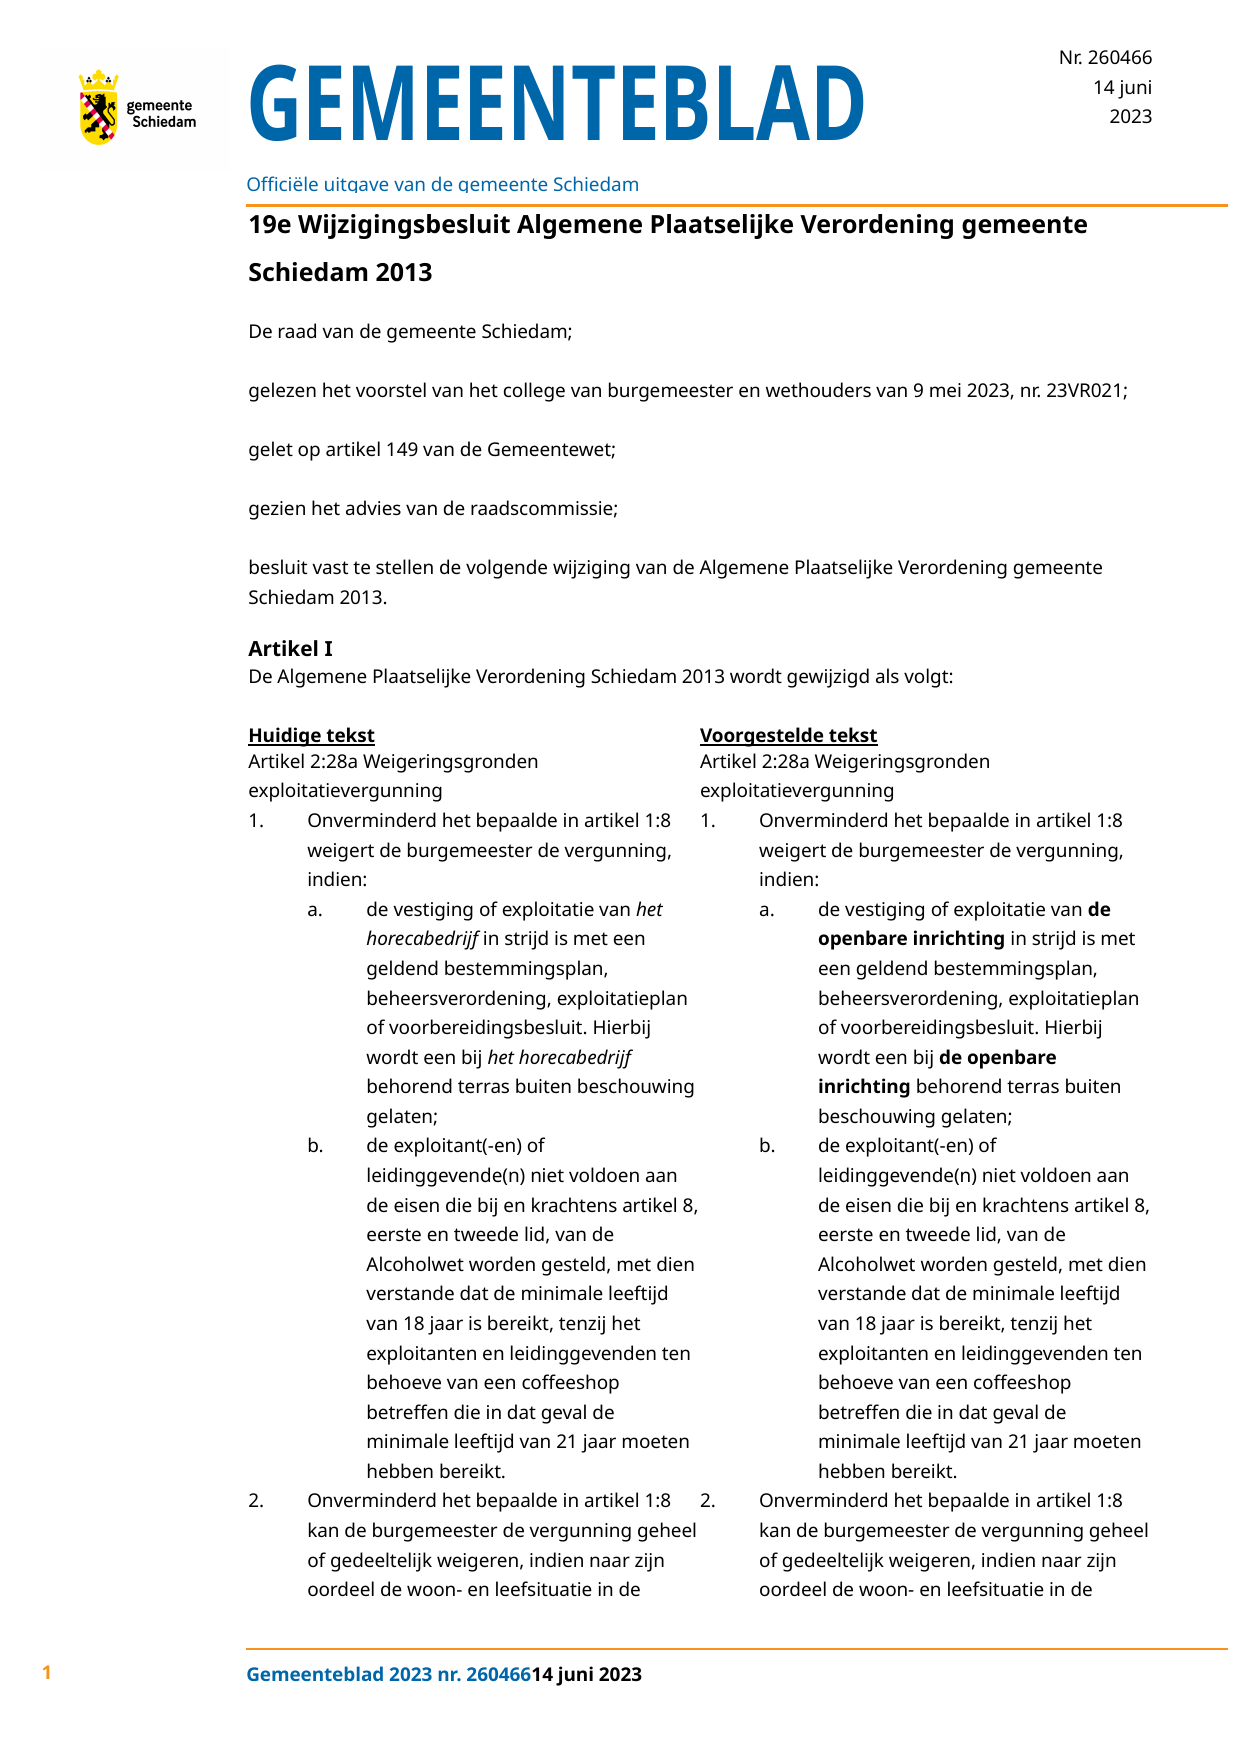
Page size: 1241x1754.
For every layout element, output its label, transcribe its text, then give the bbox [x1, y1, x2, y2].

text besluit vast te stellen de volgende wijziging van de Algemene Plaatselijke Verordening gemeente Schiedam 2013. [248, 554, 1152, 610]
text gelezen het voorstel van het college van burgemeester en wethouders van 9 mei 2023, nr. 23VR021; [248, 377, 1152, 403]
table_cell Artikel 2:28a Weigeringsgronden exploitatievergunning Onverminderd het bepaalde in artikel 1:8 weigert de burgemeester de vergunning, indien: de vestiging of exploitatie van het horecabedrijf in strijd is met een geldend bestemmingsplan, beheersverordening, exploitatieplan of voorbereidingsbesluit. Hierbij wordt een bij het horecabedrijf behorend terras buiten beschouwing gelaten; de exploitant(-en) of leidinggevende(n) niet voldoen aan de eisen die bij en krachtens artikel 8, eerste en tweede lid, van de Alcoholwet worden gesteld, met dien verstande dat de minimale leeftijd van 18 jaar is bereikt, tenzij het exploitanten en leidinggevenden ten behoeve van een coffeeshop betreffen die in dat geval de minimale leeftijd van 21 jaar moeten hebben bereikt. Onverminderd het bepaalde in artikel 1:8 kan de burgemeester de vergunning geheel of gedeeltelijk weigeren, indien naar zijn oordeel de woon- en leefsituatie in de [248, 748, 700, 1602]
picture [41, 47, 231, 172]
text gezien het advies van de raadscommissie; [248, 495, 1152, 521]
text 19e Wijzigingsbesluit Algemene Plaatselijke Verordening gemeente Schiedam 2013 [248, 207, 1152, 288]
text gelet op artikel 149 van de Gemeentewet; [248, 436, 1152, 462]
table_header Voorgestelde tekst [700, 722, 1152, 748]
text De raad van de gemeente Schiedam; [248, 318, 1152, 344]
text De Algemene Plaatselijke Verordening Schiedam 2013 wordt gewijzigd als volgt: [248, 663, 1152, 689]
table_cell Artikel 2:28a Weigeringsgronden exploitatievergunning Onverminderd het bepaalde in artikel 1:8 weigert de burgemeester de vergunning, indien: de vestiging of exploitatie van de openbare inrichting in strijd is met een geldend bestemmingsplan, beheersverordening, exploitatieplan of voorbereidingsbesluit. Hierbij wordt een bij de openbare inrichting behorend terras buiten beschouwing gelaten; de exploitant(-en) of leidinggevende(n) niet voldoen aan de eisen die bij en krachtens artikel 8, eerste en tweede lid, van de Alcoholwet worden gesteld, met dien verstande dat de minimale leeftijd van 18 jaar is bereikt, tenzij het exploitanten en leidinggevenden ten behoeve van een coffeeshop betreffen die in dat geval de minimale leeftijd van 21 jaar moeten hebben bereikt. Onverminderd het bepaalde in artikel 1:8 kan de burgemeester de vergunning geheel of gedeeltelijk weigeren, indien naar zijn oordeel de woon- en leefsituatie in de [700, 748, 1152, 1602]
text Artikel I [248, 634, 1152, 663]
table_header Huidige tekst [248, 722, 700, 748]
